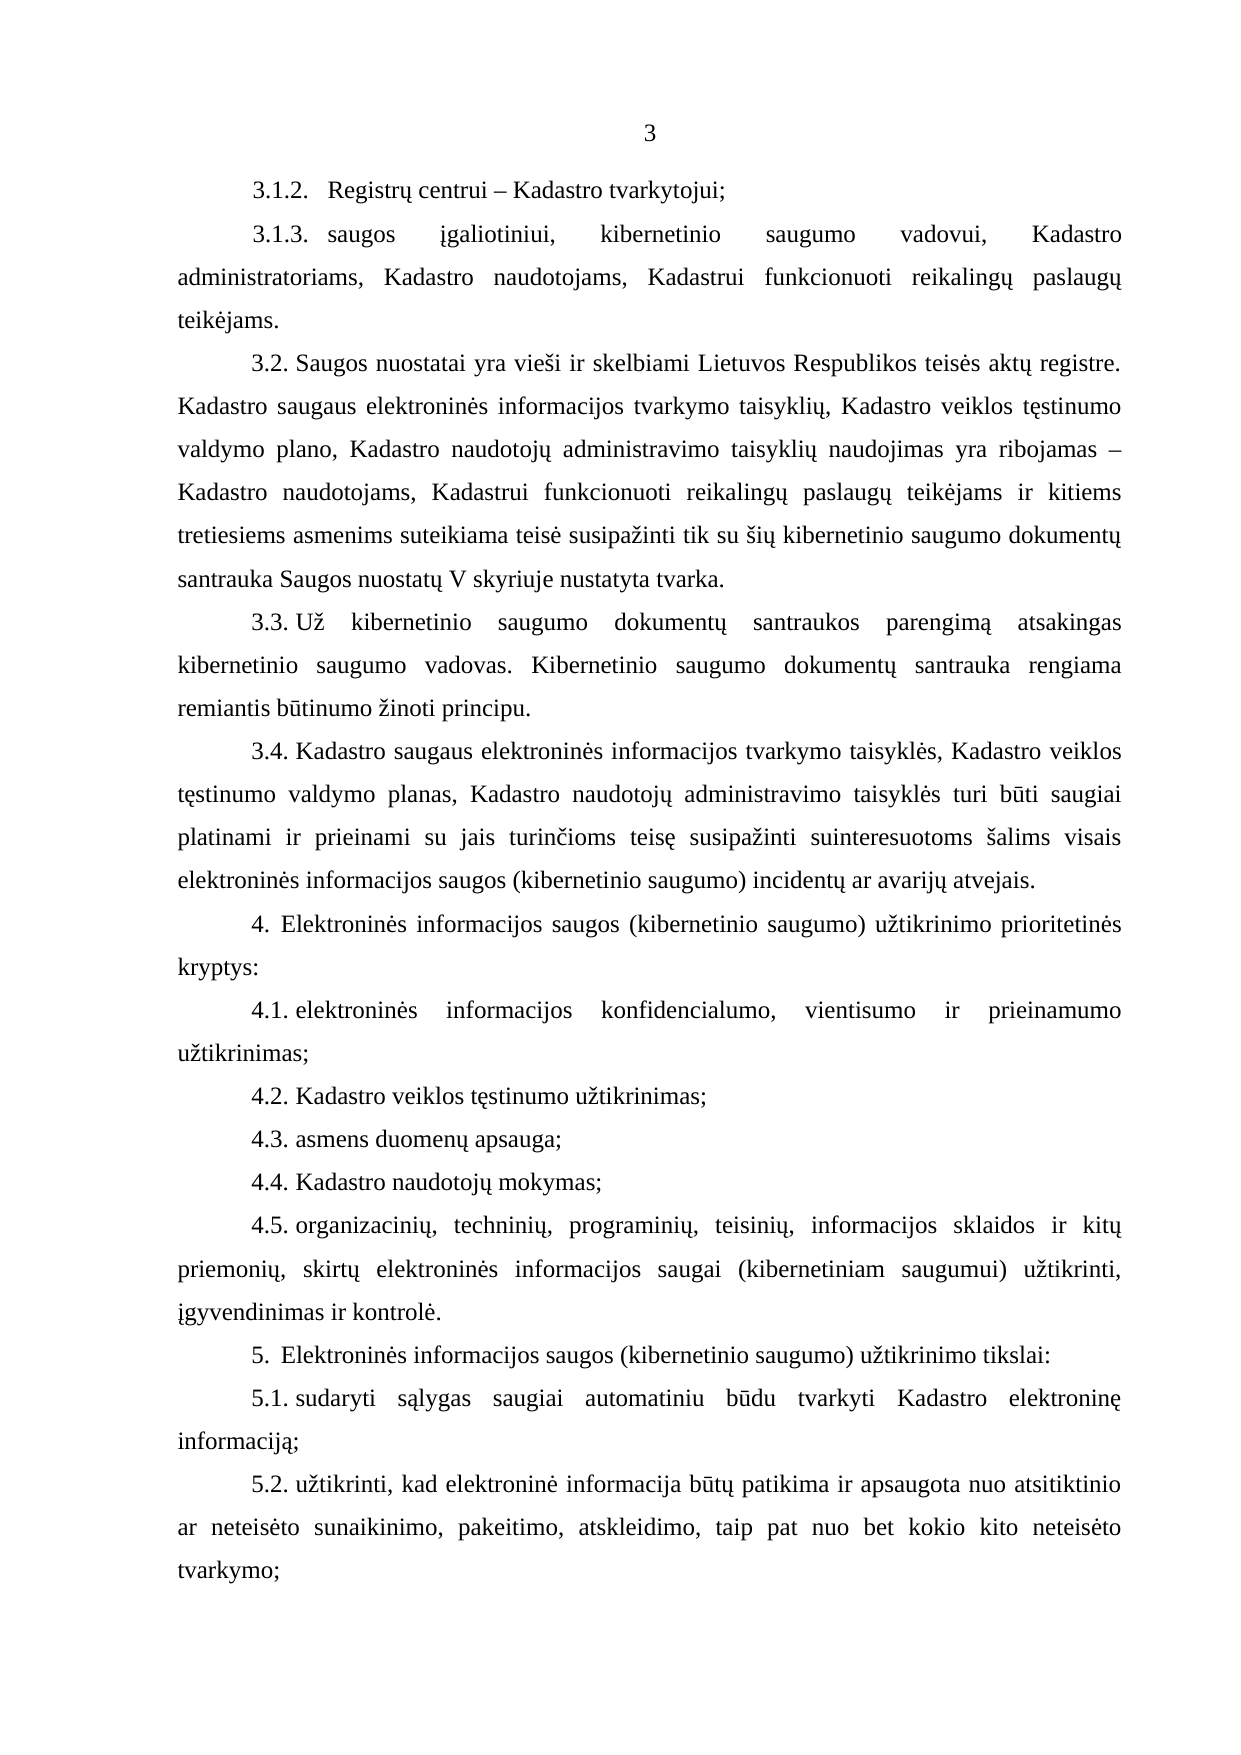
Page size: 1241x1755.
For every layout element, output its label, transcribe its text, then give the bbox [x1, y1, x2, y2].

text 3.1.3. saugos įgaliotiniui, kibernetinio saugumo vadovui, Kadastro administratoriams, Kadastro naudotojams, Kadastrui funkcionuoti reikalingų paslaugų teikėjams. [177, 219, 1122, 334]
text 3.3. Už kibernetinio saugumo dokumentų santraukos parengimą atsakingas kibernetinio saugumo vadovas. Kibernetinio saugumo dokumentų santrauka rengiama remiantis būtinumo žinoti principu. [177, 607, 1122, 722]
text 5. Elektroninės informacijos saugos (kibernetinio saugumo) užtikrinimo tikslai: [177, 1340, 1122, 1369]
text 4.5. organizacinių, techninių, programinių, teisinių, informacijos sklaidos ir kitų priemonių, skirtų elektroninės informacijos saugai (kibernetiniam saugumui) užtikrinti, įgyvendinimas ir kontrolė. [177, 1211, 1122, 1326]
text 4.2. Kadastro veiklos tęstinumo užtikrinimas; [177, 1081, 1122, 1110]
text 3.1.2. Registrų centrui – Kadastro tvarkytojui; [177, 176, 1122, 204]
text 5.2. užtikrinti, kad elektroninė informacija būtų patikima ir apsaugota nuo atsitiktinio ar neteisėto sunaikinimo, pakeitimo, atskleidimo, taip pat nuo bet kokio kito neteisėto tvarkymo; [177, 1469, 1122, 1584]
text 4.4. Kadastro naudotojų mokymas; [177, 1167, 1122, 1196]
text 3.4. Kadastro saugaus elektroninės informacijos tvarkymo taisyklės, Kadastro veiklos tęstinumo valdymo planas, Kadastro naudotojų administravimo taisyklės turi būti saugiai platinami ir prieinami su jais turinčioms teisę susipažinti suinteresuotoms šalims visais elektroninės informacijos saugos (kibernetinio saugumo) incidentų ar avarijų atvejais. [177, 736, 1122, 894]
text 4. Elektroninės informacijos saugos (kibernetinio saugumo) užtikrinimo prioritetinės kryptys: [177, 909, 1122, 981]
text 5.1. sudaryti sąlygas saugiai automatiniu būdu tvarkyti Kadastro elektroninę informaciją; [177, 1383, 1122, 1455]
text 3.2. Saugos nuostatai yra vieši ir skelbiami Lietuvos Respublikos teisės aktų registre. Kadastro saugaus elektroninės informacijos tvarkymo taisyklių, Kadastro veiklos tęstinumo valdymo plano, Kadastro naudotojų administravimo taisyklių naudojimas yra ribojamas – Kadastro naudotojams, Kadastrui funkcionuoti reikalingų paslaugų teikėjams ir kitiems tretiesiems asmenims suteikiama teisė susipažinti tik su šių kibernetinio saugumo dokumentų santrauka Saugos nuostatų V skyriuje nustatyta tvarka. [177, 348, 1122, 592]
text 4.1. elektroninės informacijos konfidencialumo, vientisumo ir prieinamumo užtikrinimas; [177, 995, 1122, 1067]
text 4.3. asmens duomenų apsauga; [177, 1124, 1122, 1153]
